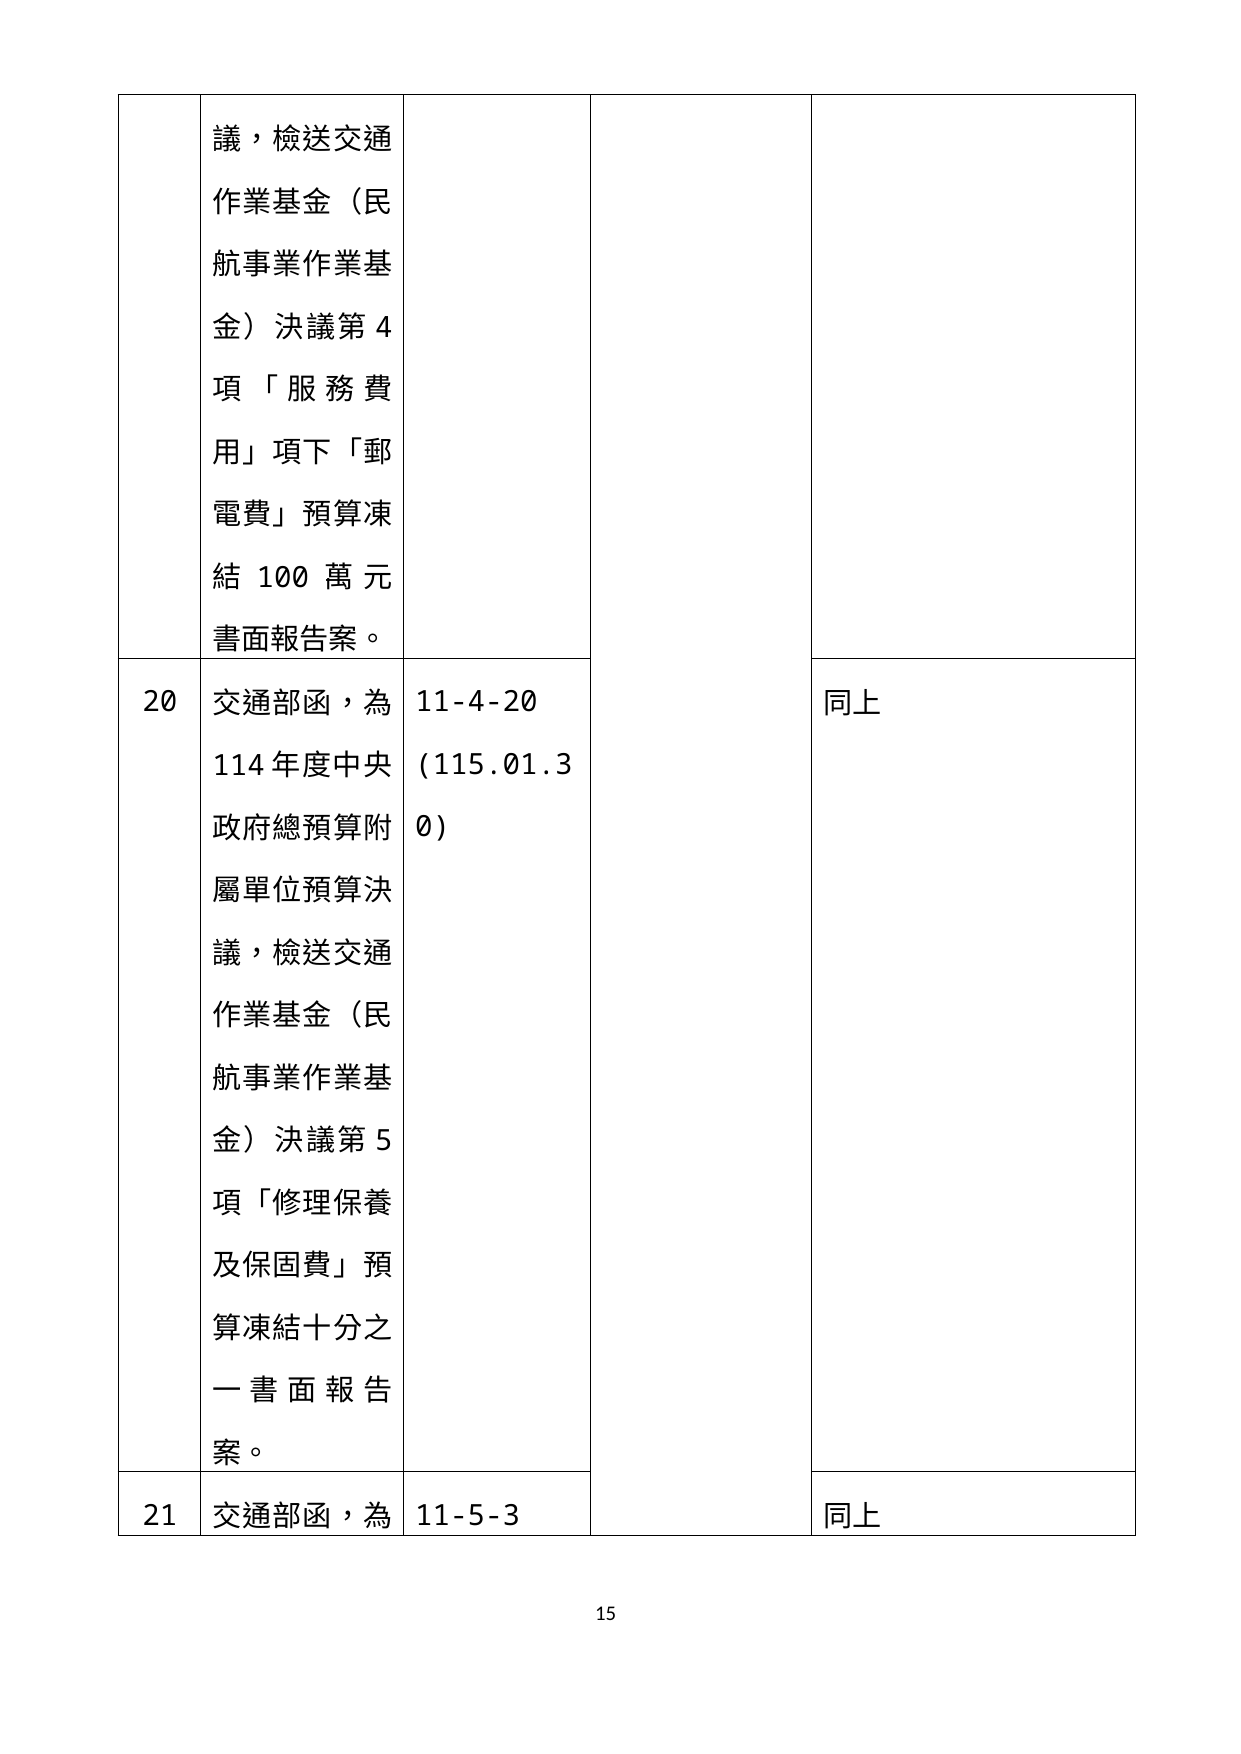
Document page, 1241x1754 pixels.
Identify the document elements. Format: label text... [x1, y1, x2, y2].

table_cell [812, 95, 1135, 658]
table_cell 21 [119, 1472, 200, 1535]
table_cell 11-5-3 [404, 1472, 590, 1535]
table_cell 同上 [812, 659, 1135, 1471]
table_cell 議，檢送交通作業基金（民航事業作業基金）決議第4項「服務費用」項下「郵電費」預算凍結100萬元書面報告案。 [201, 95, 403, 658]
table_cell 交通部函，為 [201, 1472, 403, 1535]
table_cell [119, 95, 200, 658]
table_cell 11-4-20 (115.01.30) [404, 659, 590, 1471]
table_cell [404, 95, 590, 658]
table_cell 交通部函，為114年度中央政府總預算附屬單位預算決議，檢送交通作業基金（民航事業作業基金）決議第5項「修理保養及保固費」預算凍結十分之一書面報告案。 [201, 659, 403, 1471]
table_cell 同上 [812, 1472, 1135, 1535]
table_cell [591, 95, 811, 1535]
table_cell 20 [119, 659, 200, 1471]
